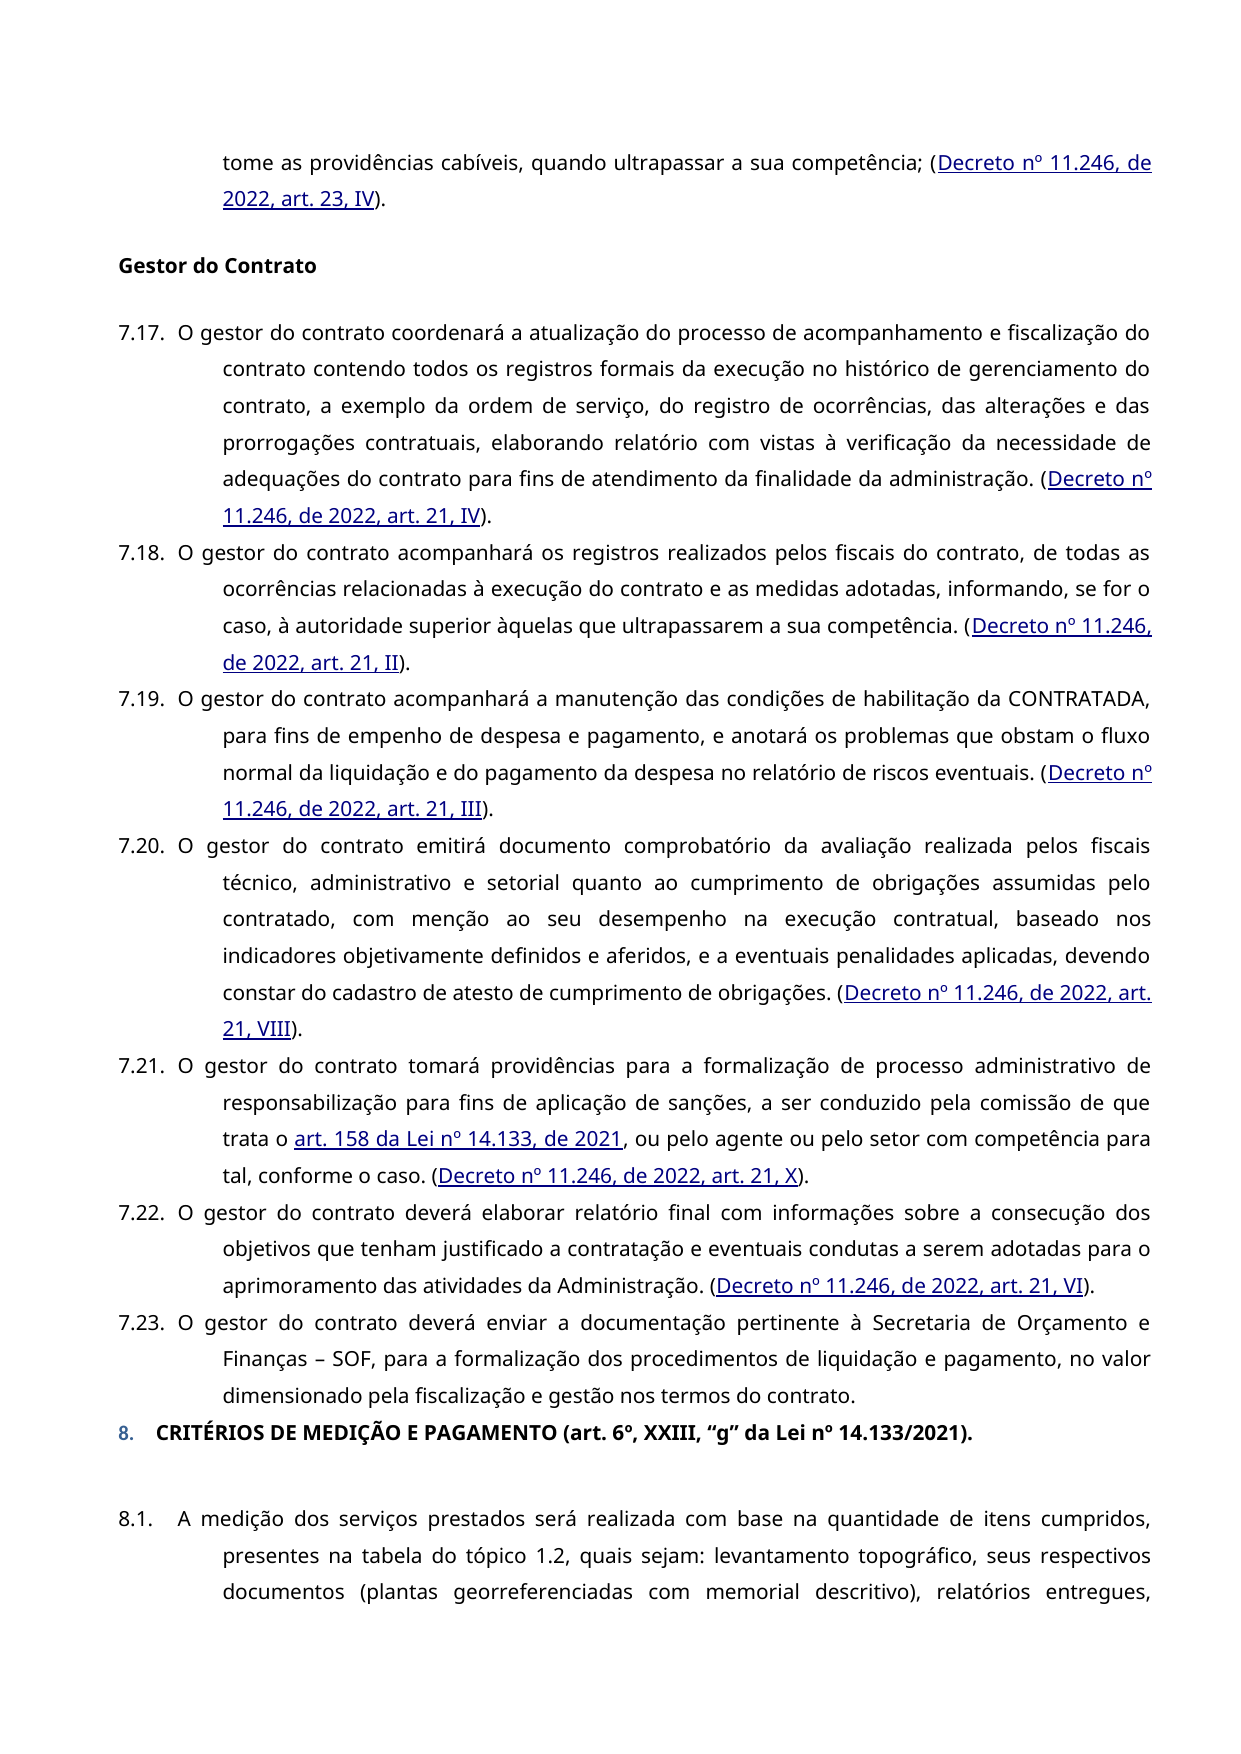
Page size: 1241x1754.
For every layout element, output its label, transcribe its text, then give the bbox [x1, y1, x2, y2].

list O gestor do contrato tomará providências para a formalização de processo administrativo de responsabilização para fins de aplicação de sanções, a ser conduzido pela comissão de que trata o art. 158 da Lei nº 14.133, de 2021, ou pelo agente ou pelo setor com competência para tal, conforme o caso. (Decreto nº 11.246, de 2022, art. 21, X). [118, 1051, 1152, 1189]
list O gestor do contrato acompanhará a manutenção das condições de habilitação da CONTRATADA, para fins de empenho de despesa e pagamento, e anotará os problemas que obstam o fluxo normal da liquidação e do pagamento da despesa no relatório de riscos eventuais. (Decreto nº 11.246, de 2022, art. 21, III). [118, 684, 1152, 823]
list O gestor do contrato deverá elaborar relatório final com informações sobre a consecução dos objetivos que tenham justificado a contratação e eventuais condutas a serem adotadas para o aprimoramento das atividades da Administração. (Decreto nº 11.246, de 2022, art. 21, VI). [118, 1198, 1152, 1299]
list O gestor do contrato deverá enviar a documentação pertinente à Secretaria de Orçamento e Finanças – SOF, para a formalização dos procedimentos de liquidação e pagamento, no valor dimensionado pela fiscalização e gestão nos termos do contrato. [118, 1308, 1152, 1409]
list O gestor do contrato emitirá documento comprobatório da avaliação realizada pelos fiscais técnico, administrativo e setorial quanto ao cumprimento de obrigações assumidas pelo contratado, com menção ao seu desempenho na execução contratual, baseado nos indicadores objetivamente definidos e aferidos, e a eventuais penalidades aplicadas, devendo constar do cadastro de atesto de cumprimento de obrigações. (Decreto nº 11.246, de 2022, art. 21, VIII). [118, 831, 1152, 1043]
list tome as providências cabíveis, quando ultrapassar a sua competência; (Decreto nº 11.246, de 2022, art. 23, IV). [118, 148, 1152, 213]
list O gestor do contrato acompanhará os registros realizados pelos fiscais do contrato, de todas as ocorrências relacionadas à execução do contrato e as medidas adotadas, informando, se for o caso, à autoridade superior àquelas que ultrapassarem a sua competência. (Decreto nº 11.246, de 2022, art. 21, II). [118, 538, 1152, 676]
list O gestor do contrato coordenará a atualização do processo de acompanhamento e fiscalização do contrato contendo todos os registros formais da execução no histórico de gerenciamento do contrato, a exemplo da ordem de serviço, do registro de ocorrências, das alterações e das prorrogações contratuais, elaborando relatório com vistas à verificação da necessidade de adequações do contrato para fins de atendimento da finalidade da administração. (Decreto nº 11.246, de 2022, art. 21, IV). [118, 318, 1152, 529]
text Gestor do Contrato [118, 251, 1152, 279]
subtitle CRITÉRIOS DE MEDIÇÃO E PAGAMENTO (art. 6º, XXIII, “g” da Lei nº 14.133/2021). [118, 1418, 1152, 1446]
list A medição dos serviços prestados será realizada com base na quantidade de itens cumpridos, presentes na tabela do tópico 1.2, quais sejam: levantamento topográfico, seus respectivos documentos (plantas georreferenciadas com memorial descritivo), relatórios entregues, [118, 1504, 1152, 1606]
